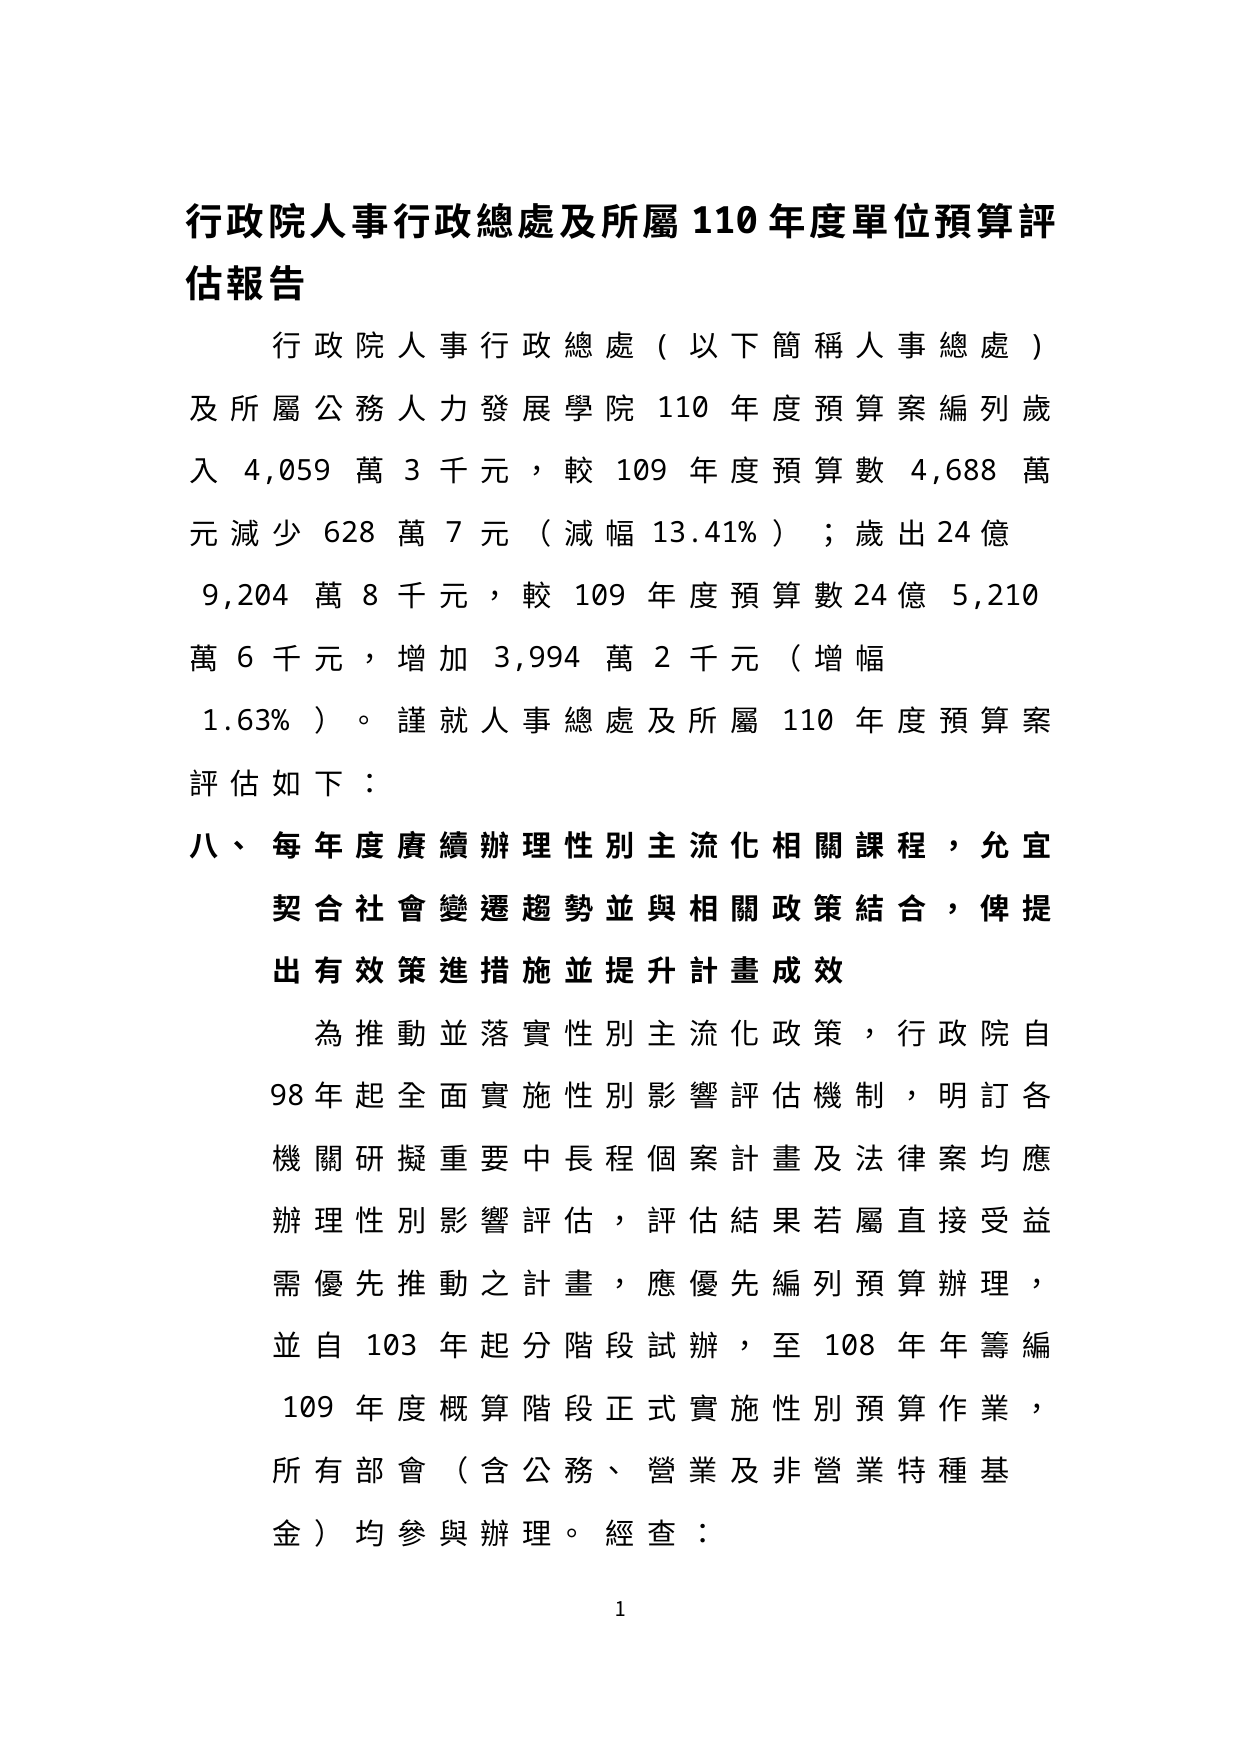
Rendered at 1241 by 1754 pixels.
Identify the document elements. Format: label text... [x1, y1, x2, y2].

text 為推動並落實性別主流化政策，行政院自98年起全面實施性別影響評估機制，明訂各機關研擬重要中長程個案計畫及法律案均應辦理性別影響評估，評估結果若屬直接受益需優先推動之計畫，應優先編列預算辦理，並自103年起分階段試辦，至108年年籌編109年度概算階段正式實施性別預算作業，所有部會（含公務、營業及非營業特種基金）均參與辦理。經查： [242, 990, 1058, 1552]
text 八、每年度賡續辦理性別主流化相關課程，允宜契合社會變遷趨勢並與相關政策結合，俾提出有效策進措施並提升計畫成效 [183, 802, 1058, 990]
text 行政院人事行政總處及所屬110年度單位預算評估報告 [183, 177, 1058, 302]
text 行政院人事行政總處(以下簡稱人事總處)及所屬公務人力發展學院110年度預算案編列歲入4,059萬3千元，較109年度預算數4,688萬元減少628萬7元（減幅13.41%）；歲出24億9,204萬8千元，較109年度預算數24億5,210萬6千元，增加3,994萬2千元（增幅1.63%）。謹就人事總處及所屬110年度預算案評估如下： [183, 302, 1058, 802]
